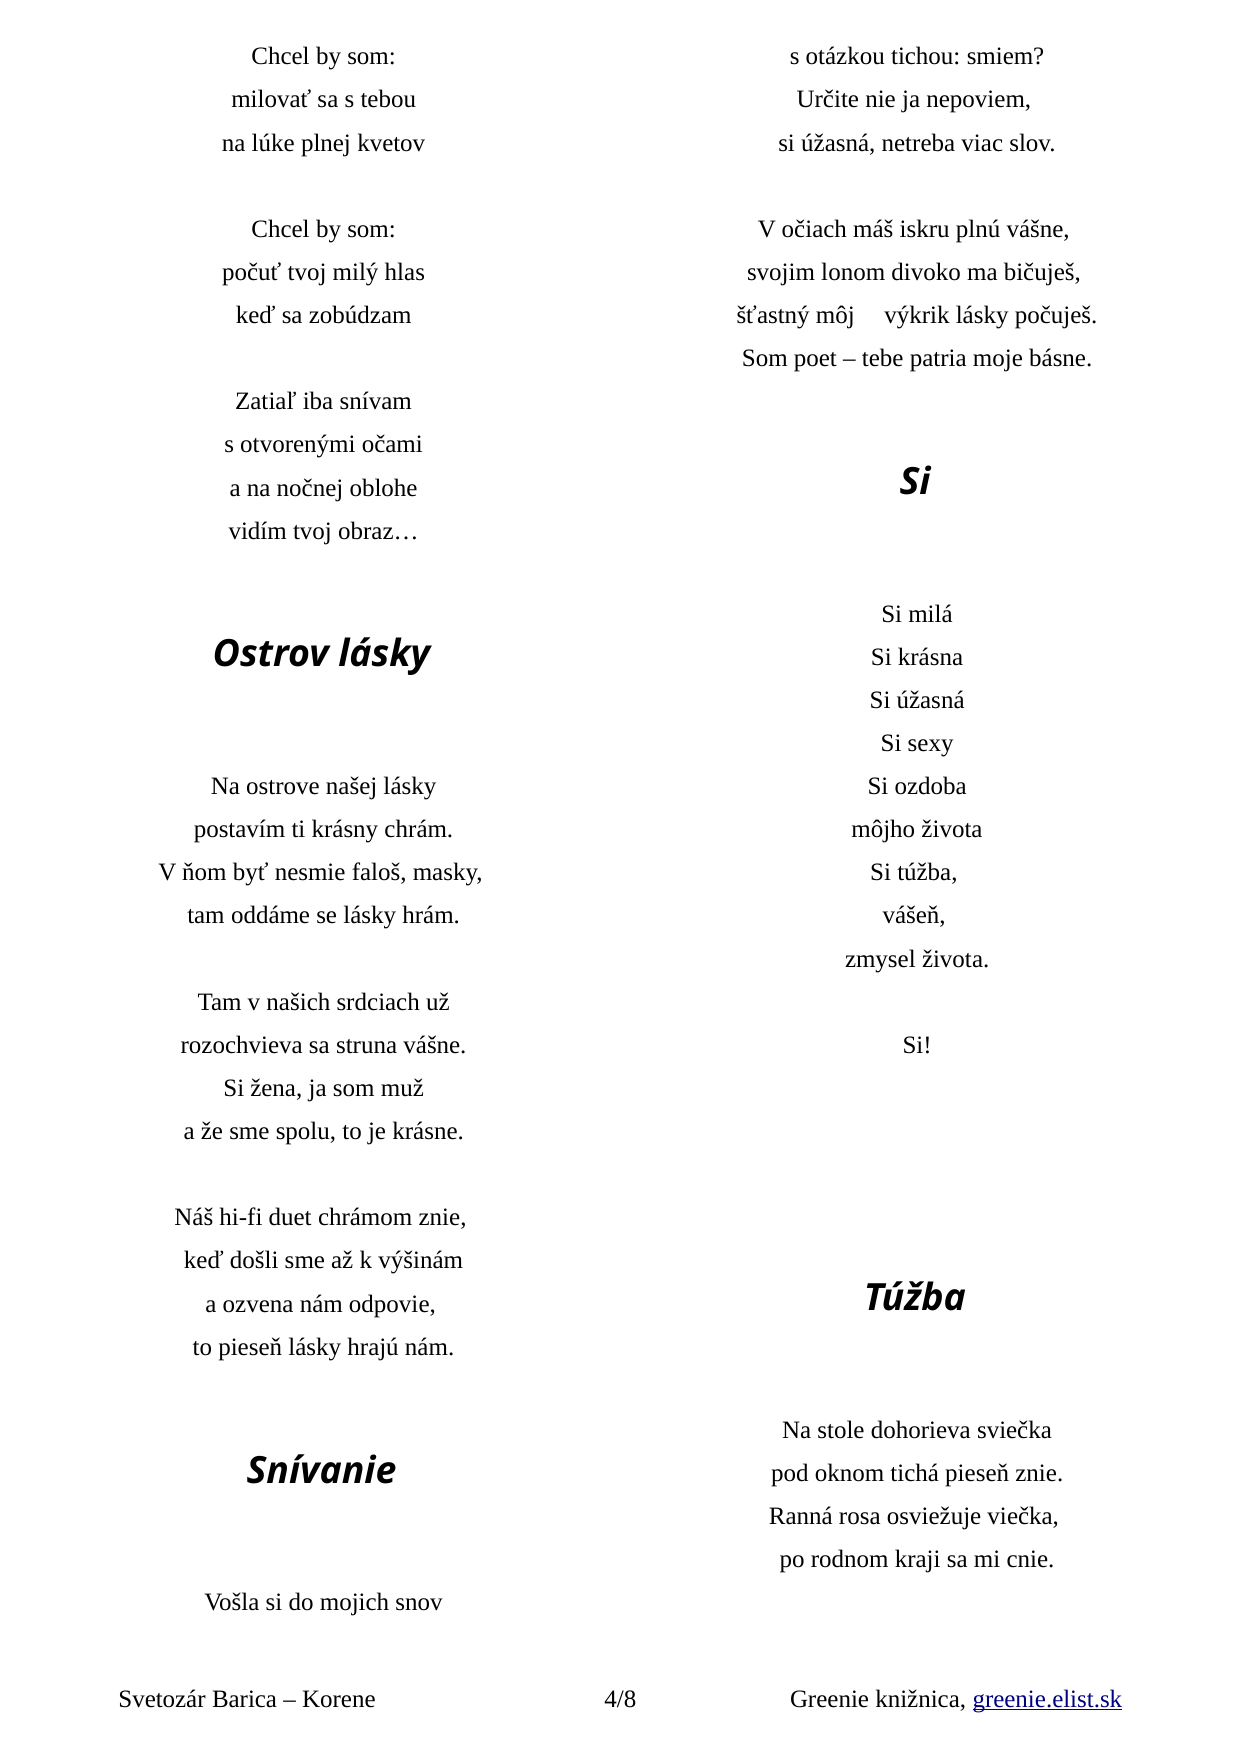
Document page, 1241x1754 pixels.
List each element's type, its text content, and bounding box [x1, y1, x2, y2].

subtitle Snívanie [41, 1443, 605, 1494]
text šťastný môj výkrik lásky počuješ. [635, 300, 1199, 329]
text V očiach máš iskru plnú vášne, [635, 214, 1199, 243]
text svojim lonom divoko ma bičuješ, [635, 257, 1199, 286]
text V ňom byť nesmie faloš, masky, [41, 857, 605, 886]
text keď sa zobúdzam [41, 300, 605, 329]
text Som poet – tebe patria moje básne. [635, 343, 1199, 372]
text Vošla si do mojich snov [41, 1587, 605, 1616]
text Chcel by som: [41, 214, 605, 243]
text môjho života [635, 814, 1199, 843]
text a ozvena nám odpovie, [41, 1289, 605, 1317]
text Tam v našich srdciach už [41, 987, 605, 1016]
text Si túžba, [635, 857, 1199, 886]
subtitle Si [635, 454, 1199, 505]
text pod oknom tichá pieseň znie. [635, 1458, 1199, 1487]
text Chcel by som: [41, 41, 605, 70]
text vidím tvoj obraz… [41, 516, 605, 544]
subtitle Ostrov lásky [41, 627, 605, 678]
text to pieseň lásky hrajú nám. [41, 1332, 605, 1361]
text s otvorenými očami [41, 429, 605, 458]
text zmysel života. [635, 944, 1199, 972]
subtitle Túžba [635, 1270, 1199, 1321]
text keď došli sme až k výšinám [41, 1246, 605, 1274]
text Náš hi-fi duet chrámom znie, [41, 1202, 605, 1231]
text Si! [635, 1030, 1199, 1059]
text vášeň, [635, 901, 1199, 929]
text Si ozdoba [635, 771, 1199, 800]
text postavím ti krásny chrám. [41, 814, 605, 843]
text počuť tvoj milý hlas [41, 257, 605, 286]
text Si krásna [635, 642, 1199, 671]
text tam oddáme se lásky hrám. [41, 901, 605, 929]
text a na nočnej oblohe [41, 473, 605, 501]
text Si žena, ja som muž [41, 1073, 605, 1102]
text Na ostrove našej lásky [41, 771, 605, 800]
text milovať sa s tebou [41, 84, 605, 113]
text na lúke plnej kvetov [41, 128, 605, 156]
text si úžasná, netreba viac slov. [635, 128, 1199, 156]
text rozochvieva sa struna vášne. [41, 1030, 605, 1059]
text Určite nie ja nepoviem, [635, 84, 1199, 113]
text Ranná rosa osviežuje viečka, [635, 1501, 1199, 1530]
text Si úžasná [635, 685, 1199, 714]
text a že sme spolu, to je krásne. [41, 1116, 605, 1145]
text Zatiaľ iba snívam [41, 386, 605, 415]
text po rodnom kraji sa mi cnie. [635, 1544, 1199, 1573]
text Si milá [635, 599, 1199, 627]
text Si sexy [635, 728, 1199, 757]
text Na stole dohorieva sviečka [635, 1415, 1199, 1444]
text s otázkou tichou: smiem? [635, 41, 1199, 70]
